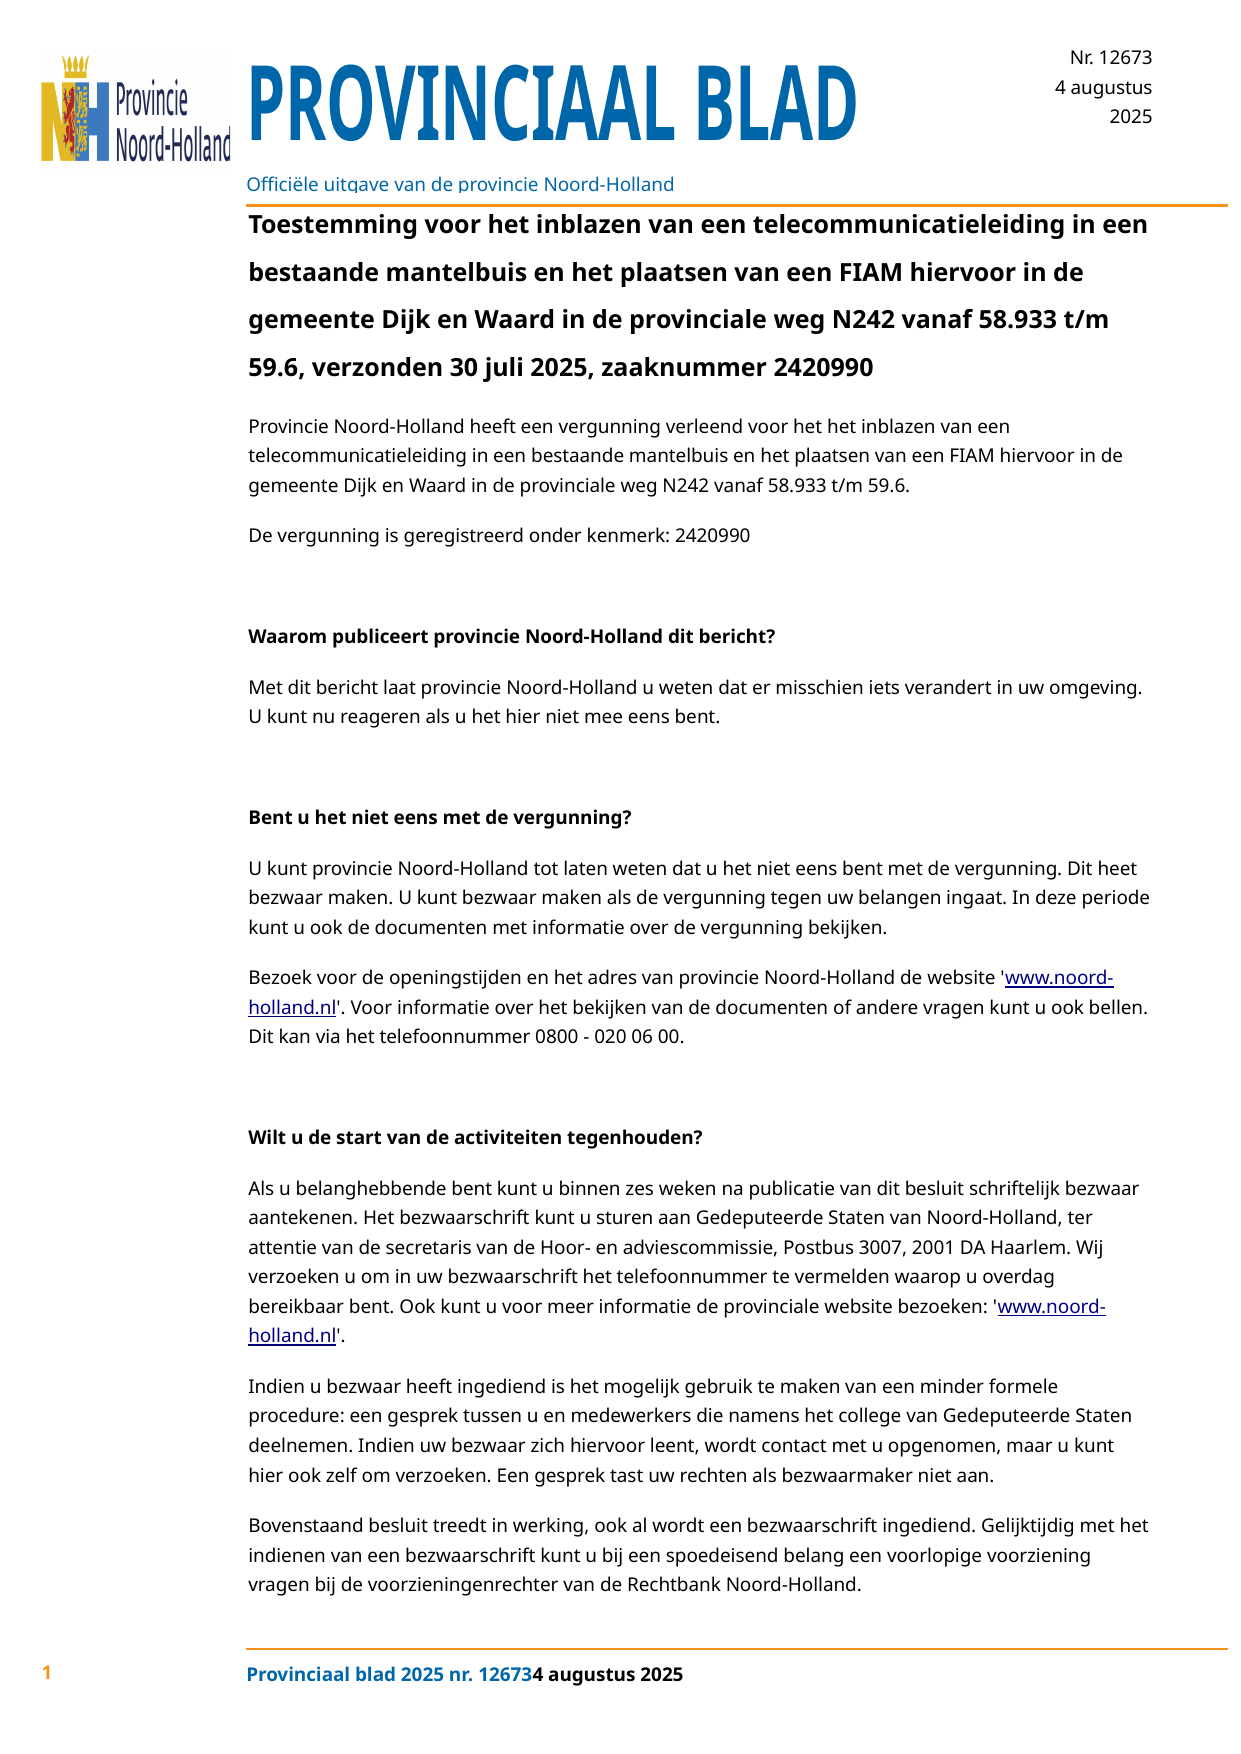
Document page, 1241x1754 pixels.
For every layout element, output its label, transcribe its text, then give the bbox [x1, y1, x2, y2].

text U kunt provincie Noord-Holland tot laten weten dat u het niet eens bent met de vergunning. Dit heet bezwaar maken. U kunt bezwaar maken als de vergunning tegen uw belangen ingaat. In deze periode kunt u ook de documenten met informatie over de vergunning bekijken. [248, 855, 1152, 940]
text Wilt u de start van de activiteiten tegenhouden? [248, 1124, 1152, 1150]
text Met dit bericht laat provincie Noord-Holland u weten dat er misschien iets verandert in uw omgeving. U kunt nu reageren als u het hier niet mee eens bent. [248, 674, 1152, 729]
text Bent u het niet eens met de vergunning? [248, 804, 1152, 830]
text Bezoek voor de openingstijden en het adres van provincie Noord-Holland de website 'www.noord-holland.nl'. Voor informatie over het bekijken van de documenten of andere vragen kunt u ook bellen. Dit kan via het telefoonnummer 0800 - 020 06 00. [248, 964, 1152, 1049]
text Provincie Noord-Holland heeft een vergunning verleend voor het het inblazen van een telecommunicatieleiding in een bestaande mantelbuis en het plaatsen van een FIAM hiervoor in de gemeente Dijk en Waard in de provinciale weg N242 vanaf 58.933 t/m 59.6. [248, 413, 1152, 498]
text Waarom publiceert provincie Noord-Holland dit bericht? [248, 623, 1152, 649]
text Als u belanghebbende bent kunt u binnen zes weken na publicatie van dit besluit schriftelijk bezwaar aantekenen. Het bezwaarschrift kunt u sturen aan Gedeputeerde Staten van Noord-Holland, ter attentie van de secretaris van de Hoor- en adviescommissie, Postbus 3007, 2001 DA Haarlem. Wij verzoeken u om in uw bezwaarschrift het telefoonnummer te vermelden waarop u overdag bereikbaar bent. Ook kunt u voor meer informatie de provinciale website bezoeken: 'www.noord-holland.nl'. [248, 1175, 1152, 1348]
picture [41, 47, 231, 172]
text Bovenstaand besluit treedt in werking, ook al wordt een bezwaarschrift ingediend. Gelijktijdig met het indienen van een bezwaarschrift kunt u bij een spoedeisend belang een voorlopige voorziening vragen bij de voorzieningenrechter van de Rechtbank Noord-Holland. [248, 1512, 1152, 1597]
text Toestemming voor het inblazen van een telecommunicatieleiding in een bestaande mantelbuis en het plaatsen van een FIAM hiervoor in de gemeente Dijk en Waard in de provinciale weg N242 vanaf 58.933 t/m 59.6, verzonden 30 juli 2025, zaaknummer 2420990 [248, 207, 1152, 384]
text Indien u bezwaar heeft ingediend is het mogelijk gebruik te maken van een minder formele procedure: een gesprek tussen u en medewerkers die namens het college van Gedeputeerde Staten deelnemen. Indien uw bezwaar zich hiervoor leent, wordt contact met u opgenomen, maar u kunt hier ook zelf om verzoeken. Een gesprek tast uw rechten als bezwaarmaker niet aan. [248, 1373, 1152, 1488]
text De vergunning is geregistreerd onder kenmerk: 2420990 [248, 523, 1152, 548]
